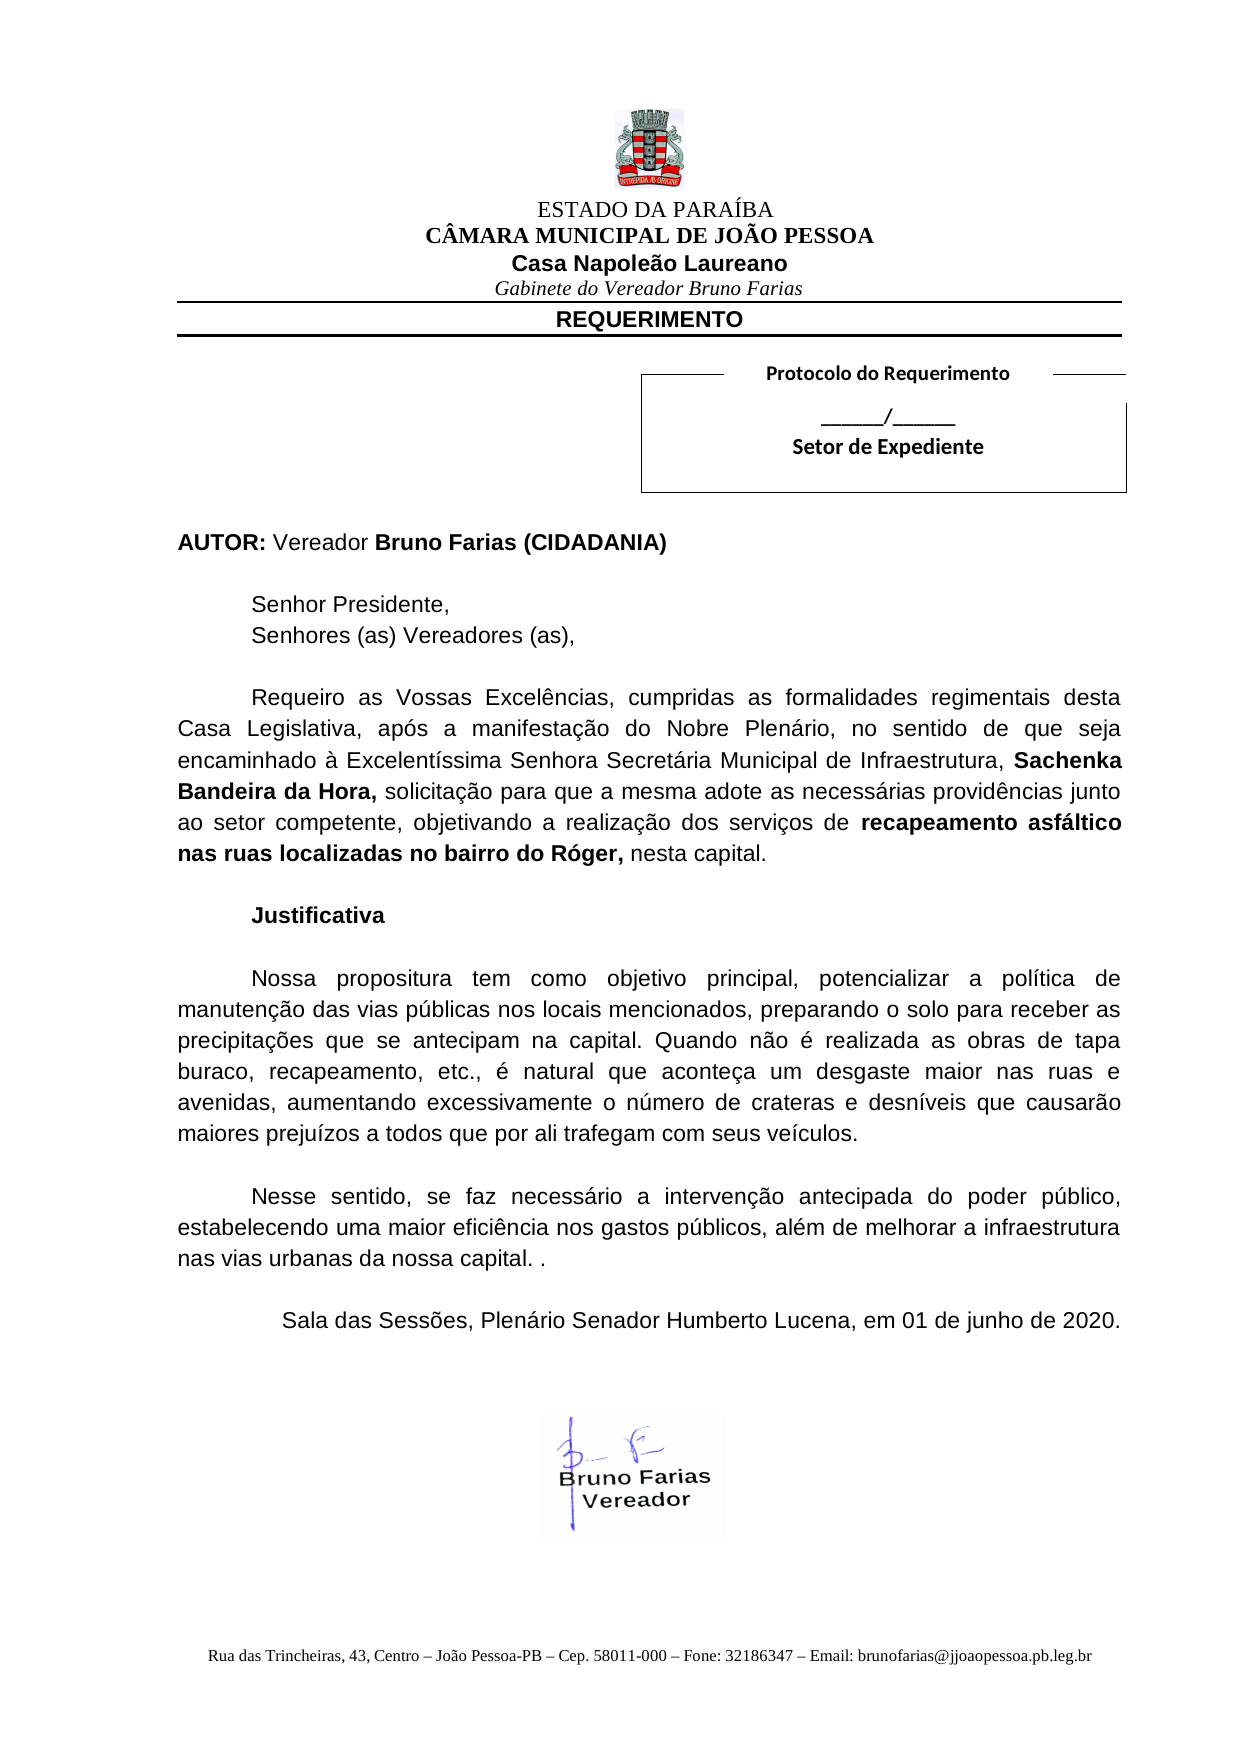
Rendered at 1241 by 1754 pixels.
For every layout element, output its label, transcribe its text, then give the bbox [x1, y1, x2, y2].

text Sala das Sessões, Plenário Senador Humberto Lucena, em 01 de junho de 2020. [177, 1307, 1122, 1334]
table_cell Setor de Expediente [724, 432, 1053, 461]
table_cell [1053, 432, 1126, 461]
table_header [641, 343, 723, 374]
table_header [1053, 343, 1127, 374]
table_cell [642, 375, 723, 403]
table_cell [1053, 374, 1127, 403]
text Requeiro as Vossas Excelências, cumpridas as formalidades regimentais desta Casa Legislativa, após a manifestação do Nobre Plenário, no sentido de que seja encaminhado à Excelentíssima Senhora Secretária Municipal de Infraestrutura, Sachenka Bandeira da Hora, solicitação para que a mesma adote as necessárias providências junto ao setor competente, objetivando a realização dos serviços de recapeamento asfáltico nas ruas localizadas no bairro do Róger, nesta capital. [177, 684, 1122, 866]
table_cell ______/______ [724, 403, 1053, 432]
text Nesse sentido, se faz necessário a intervenção antecipada do poder público, estabelecendo uma maior eficiência nos gastos públicos, além de melhorar a infraestrutura nas vias urbanas da nossa capital. . [177, 1182, 1122, 1271]
picture [538, 1411, 727, 1542]
table_cell [724, 461, 1053, 492]
text Nossa propositura tem como objetivo principal, potencializar a política de manutenção das vias públicas nos locais mencionados, preparando o solo para receber as precipitações que se antecipam na capital. Quando não é realizada as obras de tapa buraco, recapeamento, etc., é natural que aconteça um desgaste maior nas ruas e avenidas, aumentando excessivamente o número de crateras e desníveis que causarão maiores prejuízos a todos que por ali trafegam com seus veículos. [177, 964, 1122, 1147]
text REQUERIMENTO [177, 303, 1122, 334]
text AUTOR: Vereador Bruno Farias (CIDADANIA) [177, 528, 1122, 555]
table_header Protocolo do Requerimento [724, 343, 1053, 403]
table_cell [642, 403, 723, 432]
text Justificativa [177, 902, 1122, 929]
text Senhores (as) Vereadores (as), [177, 621, 1122, 648]
table_cell [1053, 461, 1126, 492]
table_cell [642, 432, 723, 461]
table_cell [1053, 403, 1126, 432]
text Senhor Presidente, [177, 590, 1122, 617]
table_cell [642, 461, 723, 492]
